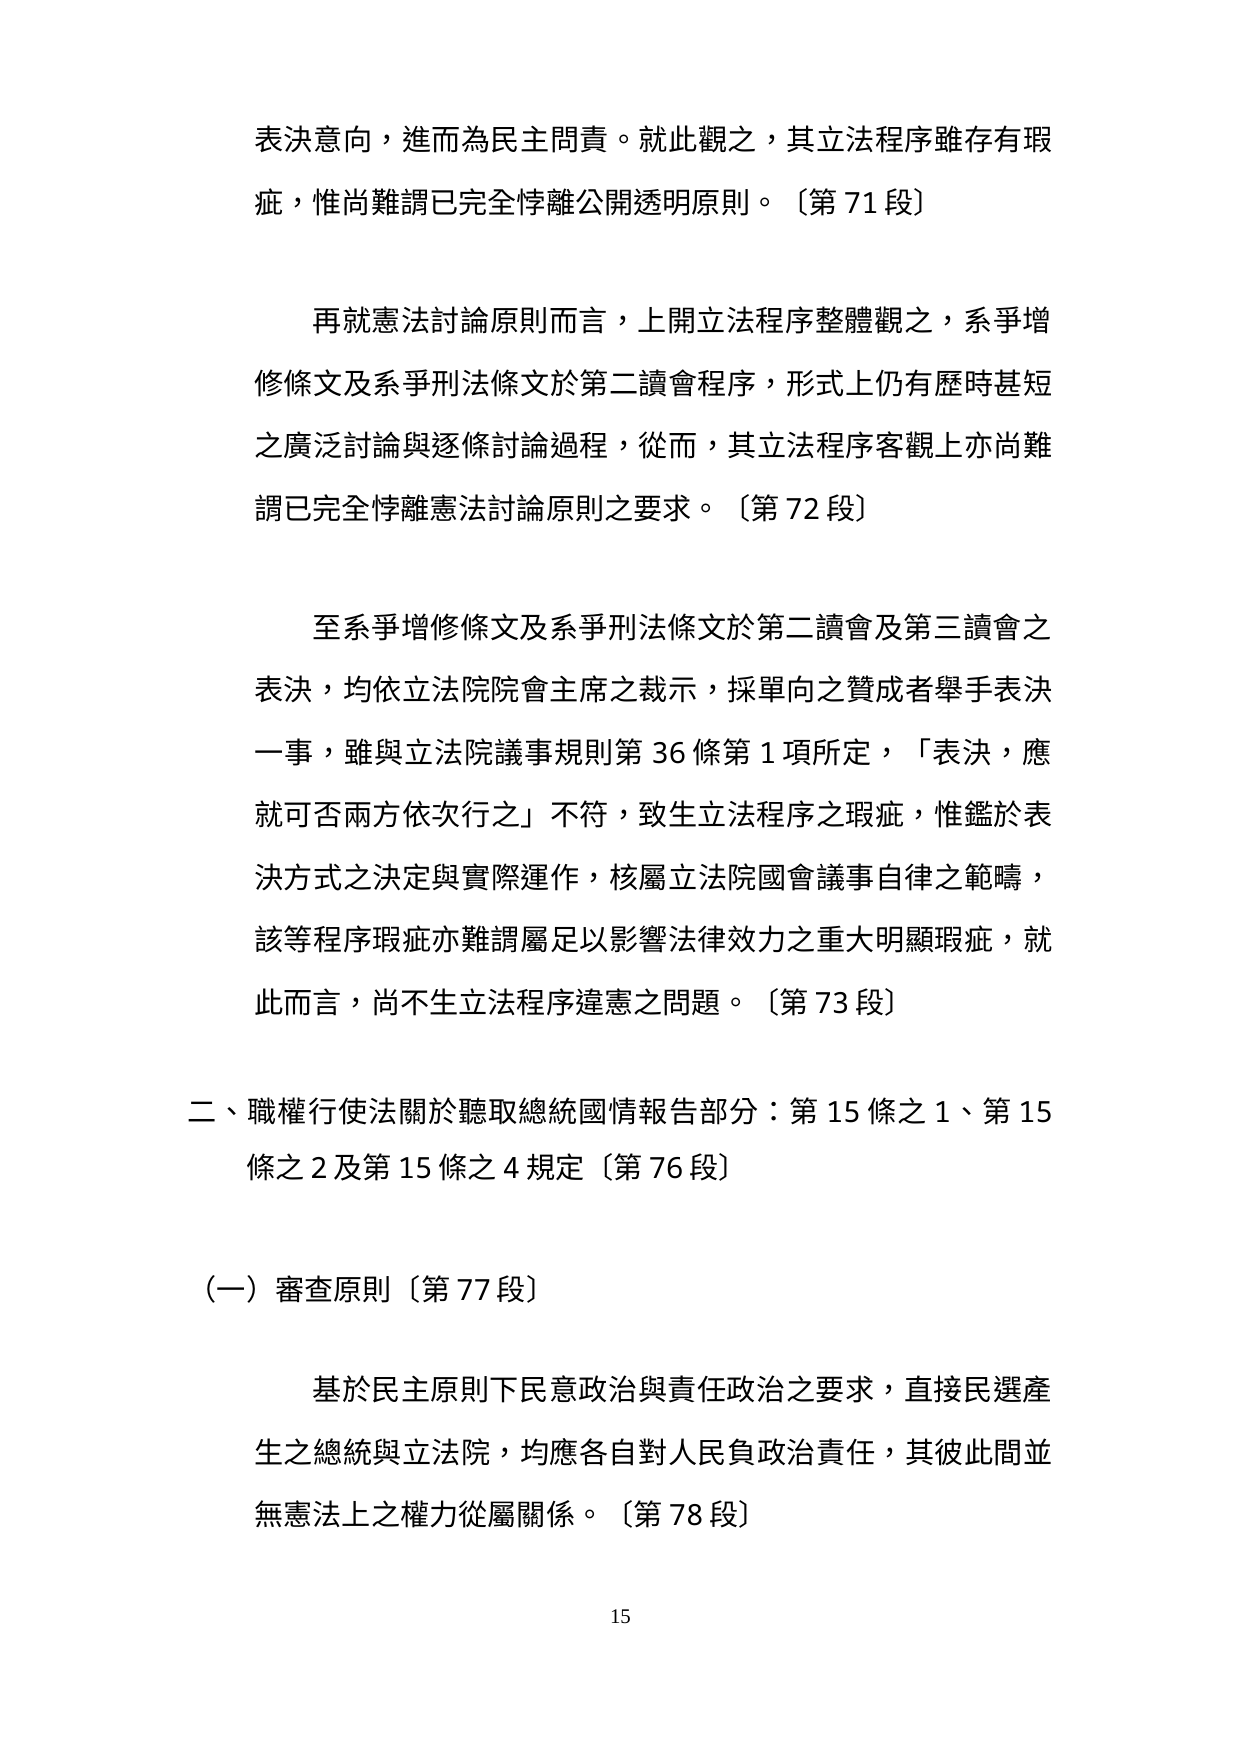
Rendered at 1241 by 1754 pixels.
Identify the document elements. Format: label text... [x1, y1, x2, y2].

text 二、職權行使法關於聽取總統國情報告部分：第15條之1、第15條之2及第15條之4規定〔第76段〕 [187, 1077, 1053, 1190]
text 表決意向，進而為民主問責。就此觀之，其立法程序雖存有瑕疵，惟尚難謂已完全悖離公開透明原則。〔第71段〕 [254, 96, 1053, 221]
text 至系爭增修條文及系爭刑法條文於第二讀會及第三讀會之表決，均依立法院院會主席之裁示，採單向之贊成者舉手表決一事，雖與立法院議事規則第36條第1項所定，「表決，應就可否兩方依次行之」不符，致生立法程序之瑕疵，惟鑑於表決方式之決定與實際運作，核屬立法院國會議事自律之範疇，該等程序瑕疵亦難謂屬足以影響法律效力之重大明顯瑕疵，就此而言，尚不生立法程序違憲之問題。〔第73段〕 [254, 584, 1053, 1021]
text 基於民主原則下民意政治與責任政治之要求，直接民選產生之總統與立法院，均應各自對人民負政治責任，其彼此間並無憲法上之權力從屬關係。〔第78段〕 [254, 1346, 1053, 1534]
text 再就憲法討論原則而言，上開立法程序整體觀之，系爭增修條文及系爭刑法條文於第二讀會程序，形式上仍有歷時甚短之廣泛討論與逐條討論過程，從而，其立法程序客觀上亦尚難謂已完全悖離憲法討論原則之要求。〔第72段〕 [254, 277, 1053, 527]
text （一）審查原則〔第77段〕 [187, 1246, 1053, 1309]
